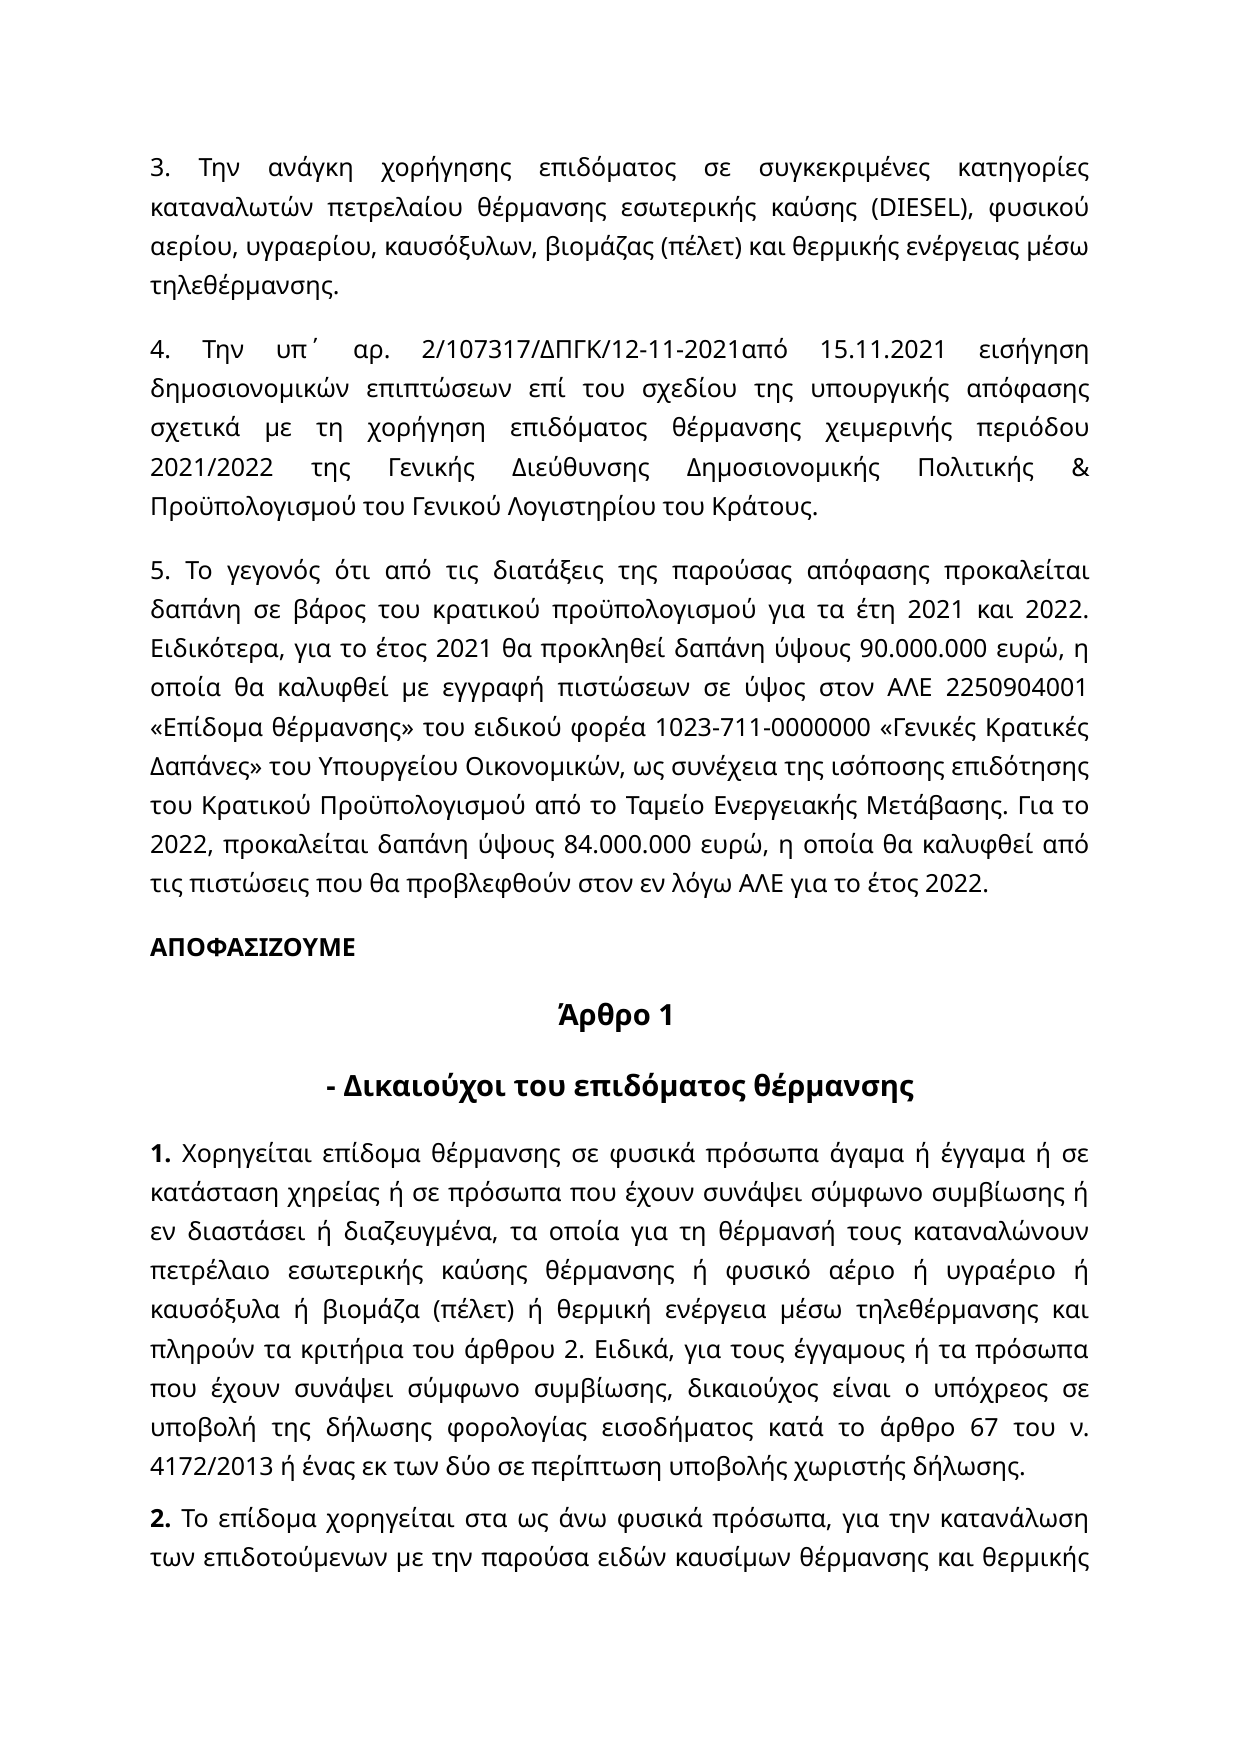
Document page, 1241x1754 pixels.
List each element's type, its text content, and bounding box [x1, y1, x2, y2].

text 3. Την ανάγκη χορήγησης επιδόματος σε συγκεκριμένες κατηγορίες καταναλωτών πετρελαίου θέρμανσης εσωτερικής καύσης (DIESEL), φυσικού αερίου, υγραερίου, καυσόξυλων, βιομάζας (πέλετ) και θερμικής ενέργειας μέσω τηλεθέρμανσης. [150, 150, 1090, 302]
text 5. Το γεγονός ότι από τις διατάξεις της παρούσας απόφασης προκαλείται δαπάνη σε βάρος του κρατικού προϋπολογισμού για τα έτη 2021 και 2022. Ειδικότερα, για το έτος 2021 θα προκληθεί δαπάνη ύψους 90.000.000 ευρώ, η οποία θα καλυφθεί με εγγραφή πιστώσεων σε ύψος στον ΑΛΕ 2250904001 «Επίδομα θέρμανσης» του ειδικού φορέα 1023-711-0000000 «Γενικές Κρατικές Δαπάνες» του Υπουργείου Οικονομικών, ως συνέχεια της ισόποσης επιδότησης του Κρατικού Προϋπολογισμού από το Ταμείο Ενεργειακής Μετάβασης. Για το 2022, προκαλείται δαπάνη ύψους 84.000.000 ευρώ, η οποία θα καλυφθεί από τις πιστώσεις που θα προβλεφθούν στον εν λόγω ΑΛΕ για το έτος 2022. [150, 552, 1090, 900]
text ΑΠΟΦΑΣΙΖΟΥΜΕ [150, 930, 1090, 964]
subtitle - Δικαιούχοι του επιδόματος θέρμανσης [150, 1065, 1090, 1104]
text 4. Την υπ΄ αρ. 2/107317/ΔΠΓΚ/12-11-2021από 15.11.2021 εισήγηση δημοσιονομικών επιπτώσεων επί του σχεδίου της υπουργικής απόφασης σχετικά με τη χορήγηση επιδόματος θέρμανσης χειμερινής περιόδου 2021/2022 της Γενικής Διεύθυνσης Δημοσιονομικής Πολιτικής & Προϋπολογισμού του Γενικού Λογιστηρίου του Κράτους. [150, 332, 1090, 522]
subtitle Άρθρο 1 [150, 994, 1090, 1034]
text 1. Χορηγείται επίδομα θέρμανσης σε φυσικά πρόσωπα άγαμα ή έγγαμα ή σε κατάσταση χηρείας ή σε πρόσωπα που έχουν συνάψει σύμφωνο συμβίωσης ή εν διαστάσει ή διαζευγμένα, τα οποία για τη θέρμανσή τους καταναλώνουν πετρέλαιο εσωτερικής καύσης θέρμανσης ή φυσικό αέριο ή υγραέριο ή καυσόξυλα ή βιομάζα (πέλετ) ή θερμική ενέργεια μέσω τηλεθέρμανσης και πληρούν τα κριτήρια του άρθρου 2. Ειδικά, για τους έγγαμους ή τα πρόσωπα που έχουν συνάψει σύμφωνο συμβίωσης, δικαιούχος είναι ο υπόχρεος σε υποβολή της δήλωσης φορολογίας εισοδήματος κατά το άρθρο 67 του ν. 4172/2013 ή ένας εκ των δύο σε περίπτωση υποβολής χωριστής δήλωσης. [150, 1135, 1090, 1483]
text 2. Το επίδομα χορηγείται στα ως άνω φυσικά πρόσωπα, για την κατανάλωση των επιδοτούμενων με την παρούσα ειδών καυσίμων θέρμανσης και θερμικής [150, 1500, 1090, 1574]
